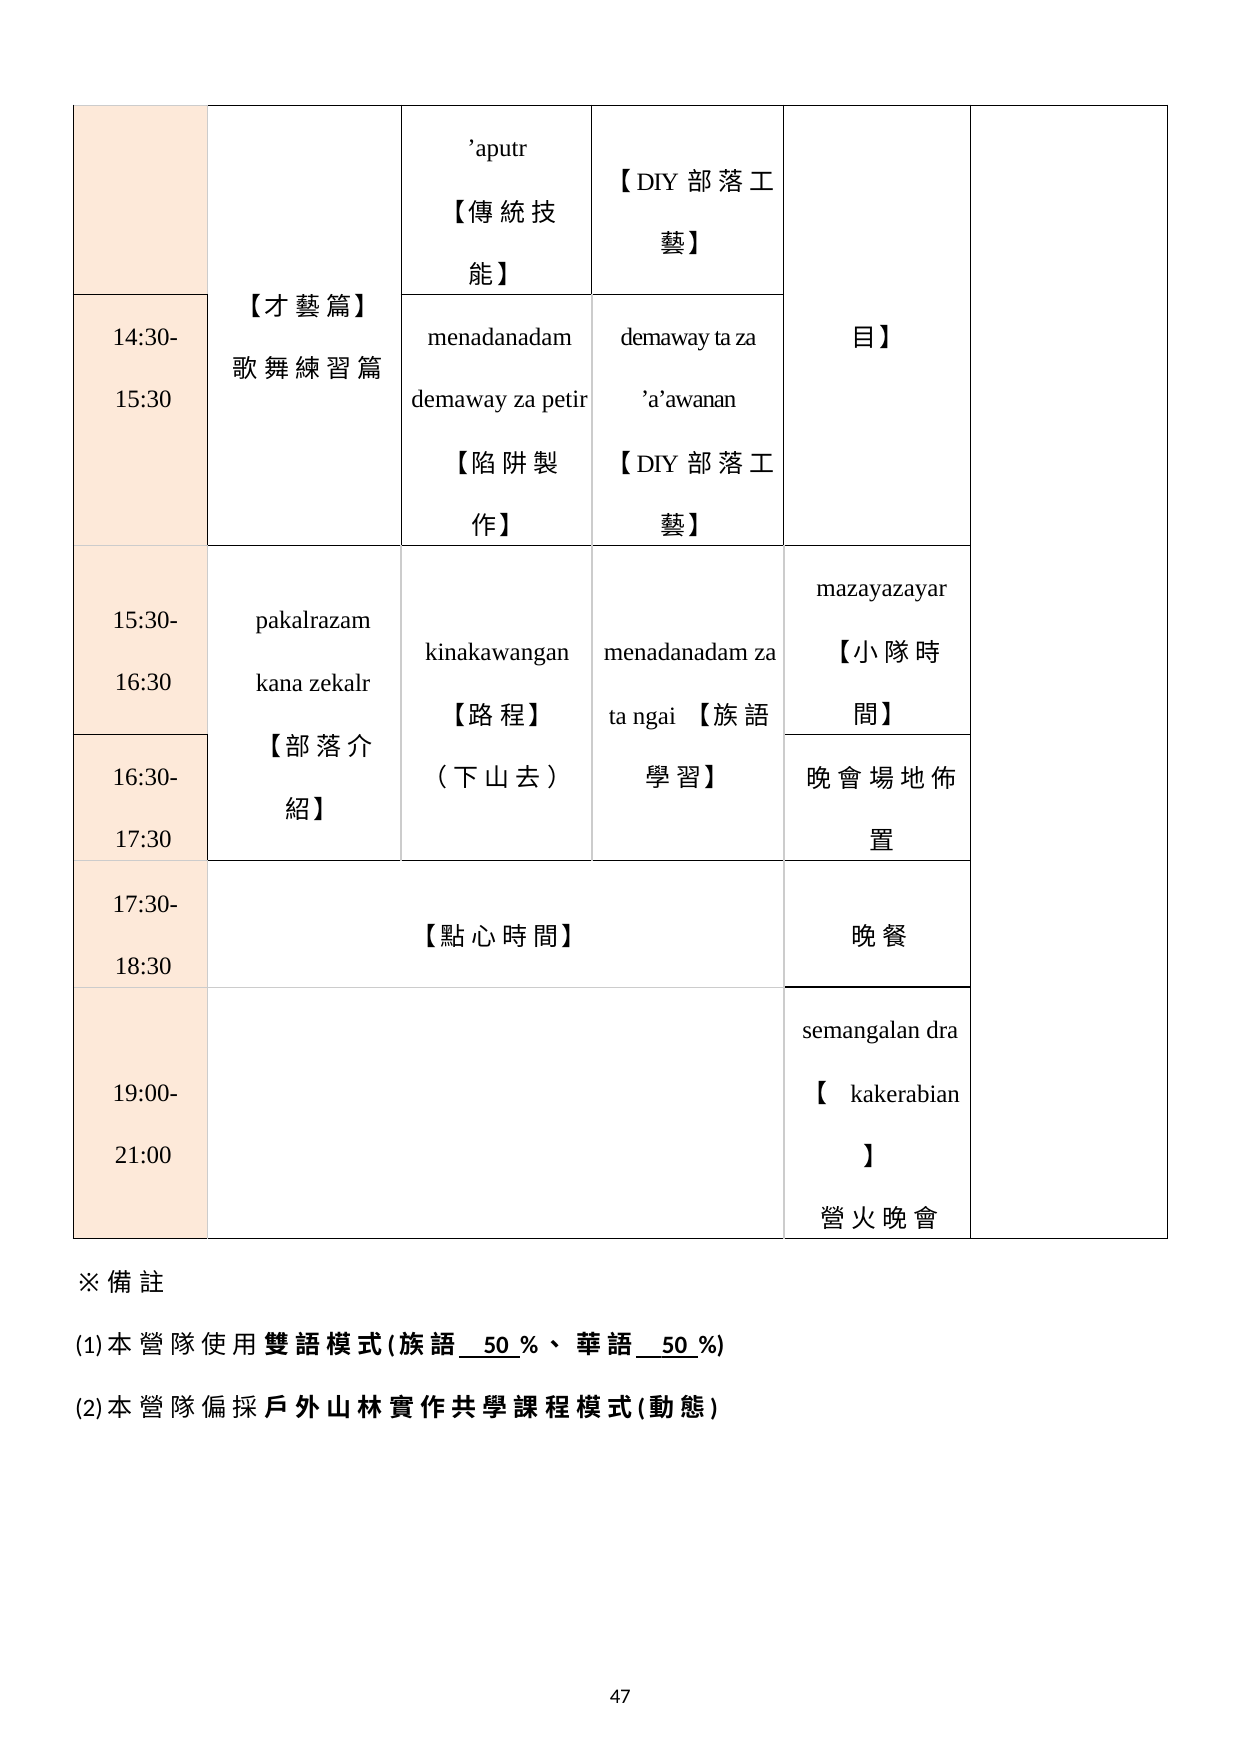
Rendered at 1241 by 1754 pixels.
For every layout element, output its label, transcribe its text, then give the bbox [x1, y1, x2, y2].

table_cell pakalrazam kana zekalr 【部落介紹】 [208, 546, 400, 860]
table_cell 晚會場地佈置 [785, 735, 970, 860]
table_cell menadanadam za ta ngai【族語學習】 [593, 546, 783, 860]
table_cell 15:30-16:30 [74, 546, 207, 734]
table_cell 16:30-17:30 [74, 735, 207, 860]
table_cell [208, 988, 783, 1238]
text (1)本營隊使用雙語模式(族語 50 %、華語 50 %) [73, 1301, 1167, 1364]
table_cell [971, 106, 1167, 1238]
table_cell menadanadam demaway za petir 【陷阱製作】 [402, 295, 591, 545]
table_cell 19:00-21:00 [74, 988, 207, 1238]
table_cell 【才藝篇】 歌舞練習篇 [208, 106, 401, 545]
table_cell semangalan dra 【 kakerabian】 營火晚會 [785, 988, 970, 1238]
table_cell ’aputr 【傳統技能】 [402, 106, 591, 294]
table_cell kinakawangan 【路程】 （下山去） [402, 546, 591, 860]
table_cell 晚餐 [785, 861, 970, 986]
table_cell demaway ta za ’a’awanan 【DIY部落工藝】 [593, 295, 783, 545]
table_cell 【點心時間】 [208, 861, 783, 986]
table_cell 17:30-18:30 [74, 861, 207, 986]
text (2)本營隊偏採戶外山林實作共學課程模式(動態) [73, 1364, 1167, 1426]
table_cell [74, 106, 207, 294]
table_cell 目】 [784, 106, 970, 545]
text ※備註 [73, 1239, 1167, 1301]
table_cell 【DIY部落工藝】 [592, 106, 783, 294]
table_cell mazayazayar 【小隊時間】 [785, 546, 970, 734]
table_cell 14:30-15:30 [74, 295, 207, 545]
